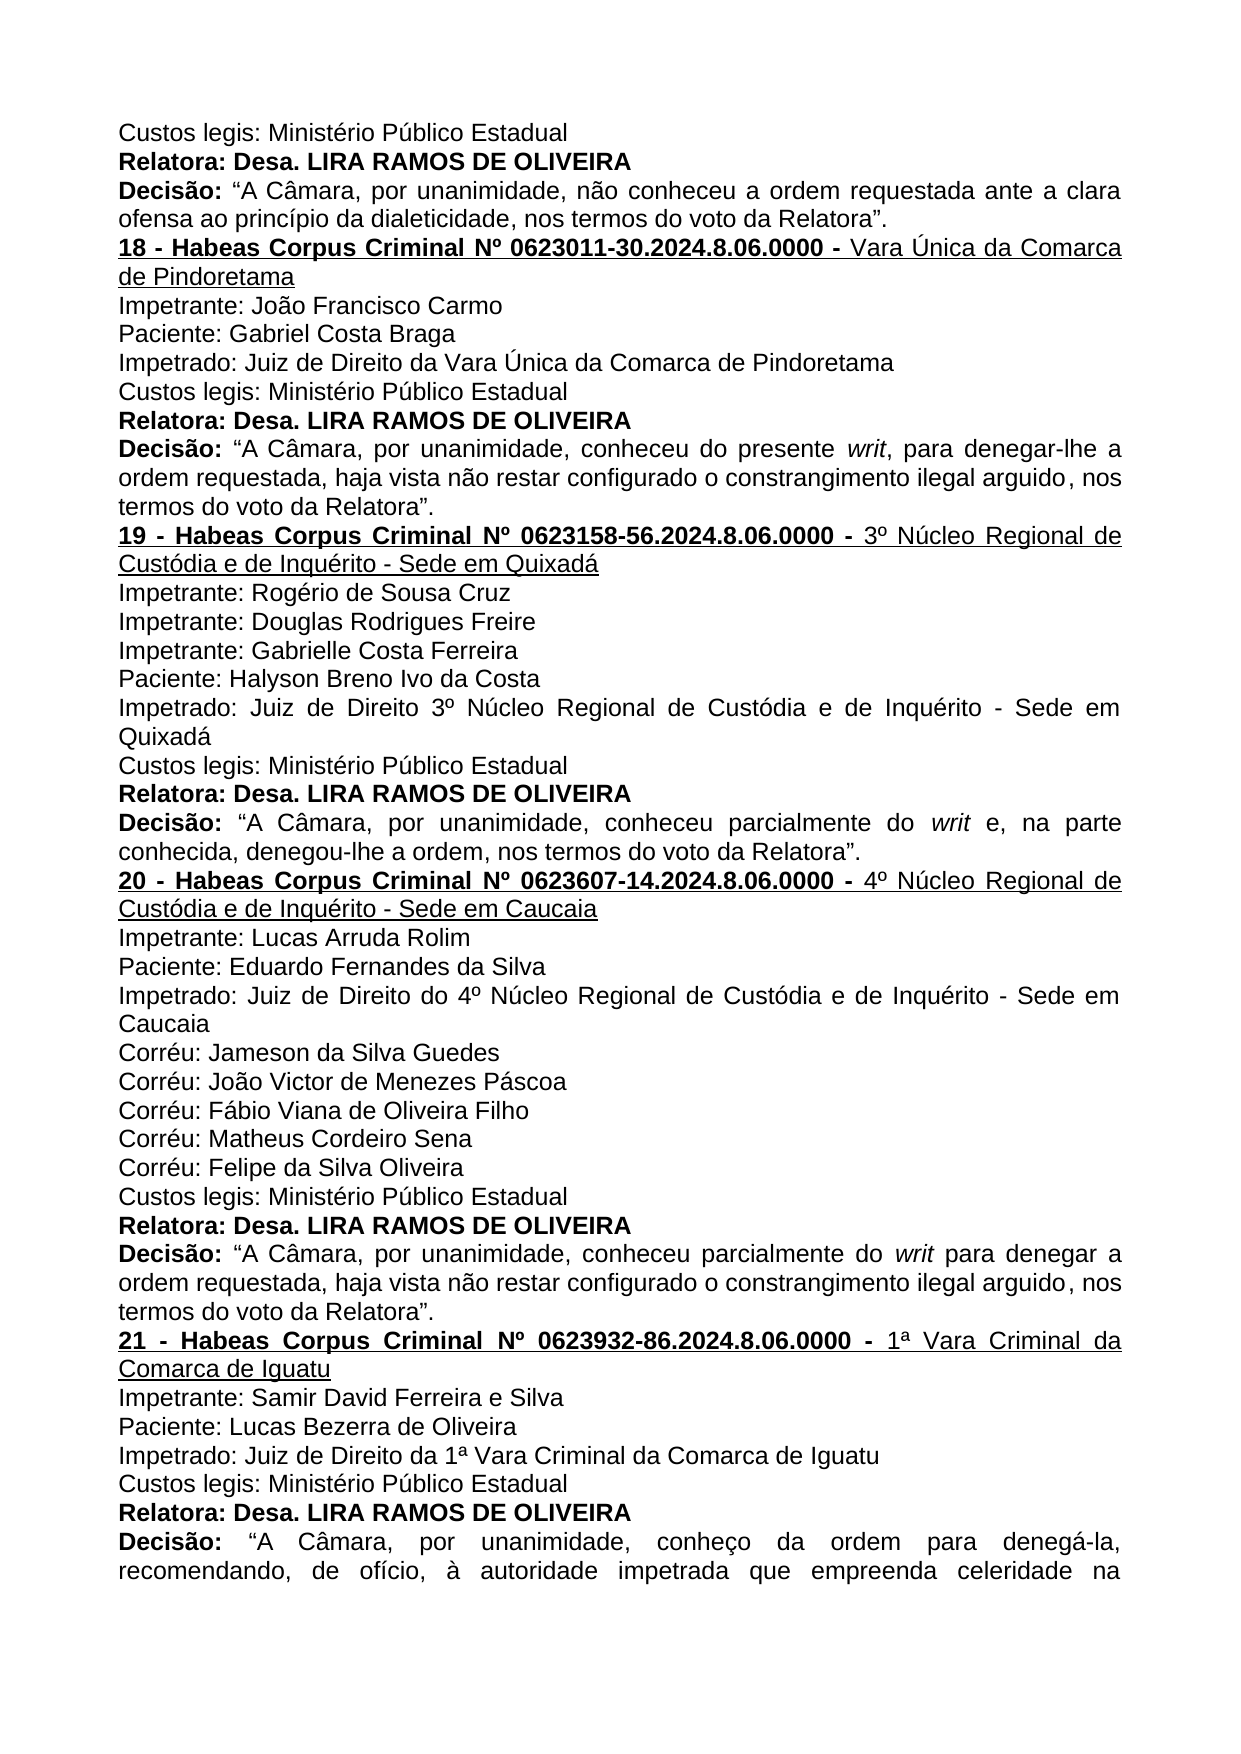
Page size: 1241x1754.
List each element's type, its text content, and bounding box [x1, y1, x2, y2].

text Decisão: “A Câmara, por unanimidade, conheceu do presente writ, para denegar-lhe a ordem requestada, haja vista não restar configurado o constrangimento ilegal arguido, nos termos do voto da Relatora”. [118, 434, 1122, 521]
text Corréu: Fábio Viana de Oliveira Filho [118, 1096, 1122, 1124]
text Custos legis: Ministério Público Estadual [118, 118, 1122, 147]
text Corréu: Matheus Cordeiro Sena [118, 1124, 1122, 1153]
text Decisão: “A Câmara, por unanimidade, conheceu parcialmente do writ e, na parte conhecida, denegou-lhe a ordem, nos termos do voto da Relatora”. [118, 808, 1122, 866]
text Paciente: Halyson Breno Ivo da Costa [118, 664, 1122, 693]
text Impetrante: Lucas Arruda Rolim [118, 923, 1122, 952]
text Impetrante: Rogério de Sousa Cruz [118, 578, 1122, 607]
text Corréu: Jameson da Silva Guedes [118, 1038, 1122, 1067]
text Impetrado: Juiz de Direito da Vara Única da Comarca de Pindoretama [118, 348, 1122, 377]
text Relatora: Desa. LIRA RAMOS DE OLIVEIRA [118, 779, 1122, 808]
text Impetrante: João Francisco Carmo [118, 291, 1122, 319]
text Decisão: “A Câmara, por unanimidade, não conheceu a ordem requestada ante a clara ofensa ao princípio da dialeticidade, nos termos do voto da Relatora”. [118, 176, 1122, 233]
text de Pindoretama [118, 259, 1122, 291]
text Paciente: Eduardo Fernandes da Silva [118, 952, 1122, 981]
text Relatora: Desa. LIRA RAMOS DE OLIVEIRA [118, 406, 1122, 434]
text Impetrado: Juiz de Direito 3º Núcleo Regional de Custódia e de Inquérito - Sede em Quixadá [118, 693, 1122, 751]
text Decisão: “A Câmara, por unanimidade, conheceu parcialmente do writ para denegar a ordem requestada, haja vista não restar configurado o constrangimento ilegal arguido, nos termos do voto da Relatora”. [118, 1239, 1122, 1326]
text Custos legis: Ministério Público Estadual [118, 1182, 1122, 1211]
text Corréu: Felipe da Silva Oliveira [118, 1153, 1122, 1182]
text Decisão: “A Câmara, por unanimidade, conheço da ordem para denegá-la, recomendando, de ofício, à autoridade impetrada que empreenda celeridade na [118, 1527, 1122, 1584]
text Custos legis: Ministério Público Estadual [118, 751, 1122, 779]
text Relatora: Desa. LIRA RAMOS DE OLIVEIRA [118, 1498, 1122, 1527]
text Custódia e de Inquérito - Sede em Quixadá [118, 547, 1122, 578]
text Custódia e de Inquérito - Sede em Caucaia [118, 892, 1122, 923]
text Custos legis: Ministério Público Estadual [118, 377, 1122, 406]
text Impetrado: Juiz de Direito da 1ª Vara Criminal da Comarca de Iguatu [118, 1441, 1122, 1469]
text 19 - Habeas Corpus Criminal Nº 0623158-56.2024.8.06.0000 - 3º Núcleo Regional de [118, 521, 1122, 546]
text Impetrante: Douglas Rodrigues Freire [118, 607, 1122, 636]
text Impetrante: Gabrielle Costa Ferreira [118, 636, 1122, 664]
text Paciente: Lucas Bezerra de Oliveira [118, 1412, 1122, 1441]
text Relatora: Desa. LIRA RAMOS DE OLIVEIRA [118, 1211, 1122, 1239]
text 20 - Habeas Corpus Criminal Nº 0623607-14.2024.8.06.0000 - 4º Núcleo Regional de [118, 866, 1122, 891]
text Paciente: Gabriel Costa Braga [118, 319, 1122, 348]
text Custos legis: Ministério Público Estadual [118, 1469, 1122, 1498]
text Impetrado: Juiz de Direito do 4º Núcleo Regional de Custódia e de Inquérito - Sede em Caucaia [118, 981, 1122, 1038]
text 18 - Habeas Corpus Criminal Nº 0623011-30.2024.8.06.0000 - Vara Única da Comarca [118, 233, 1122, 258]
text Impetrante: Samir David Ferreira e Silva [118, 1383, 1122, 1412]
text Comarca de Iguatu [118, 1352, 1122, 1383]
text Corréu: João Victor de Menezes Páscoa [118, 1067, 1122, 1096]
text 21 - Habeas Corpus Criminal Nº 0623932-86.2024.8.06.0000 - 1ª Vara Criminal da [118, 1326, 1122, 1351]
text Relatora: Desa. LIRA RAMOS DE OLIVEIRA [118, 147, 1122, 176]
